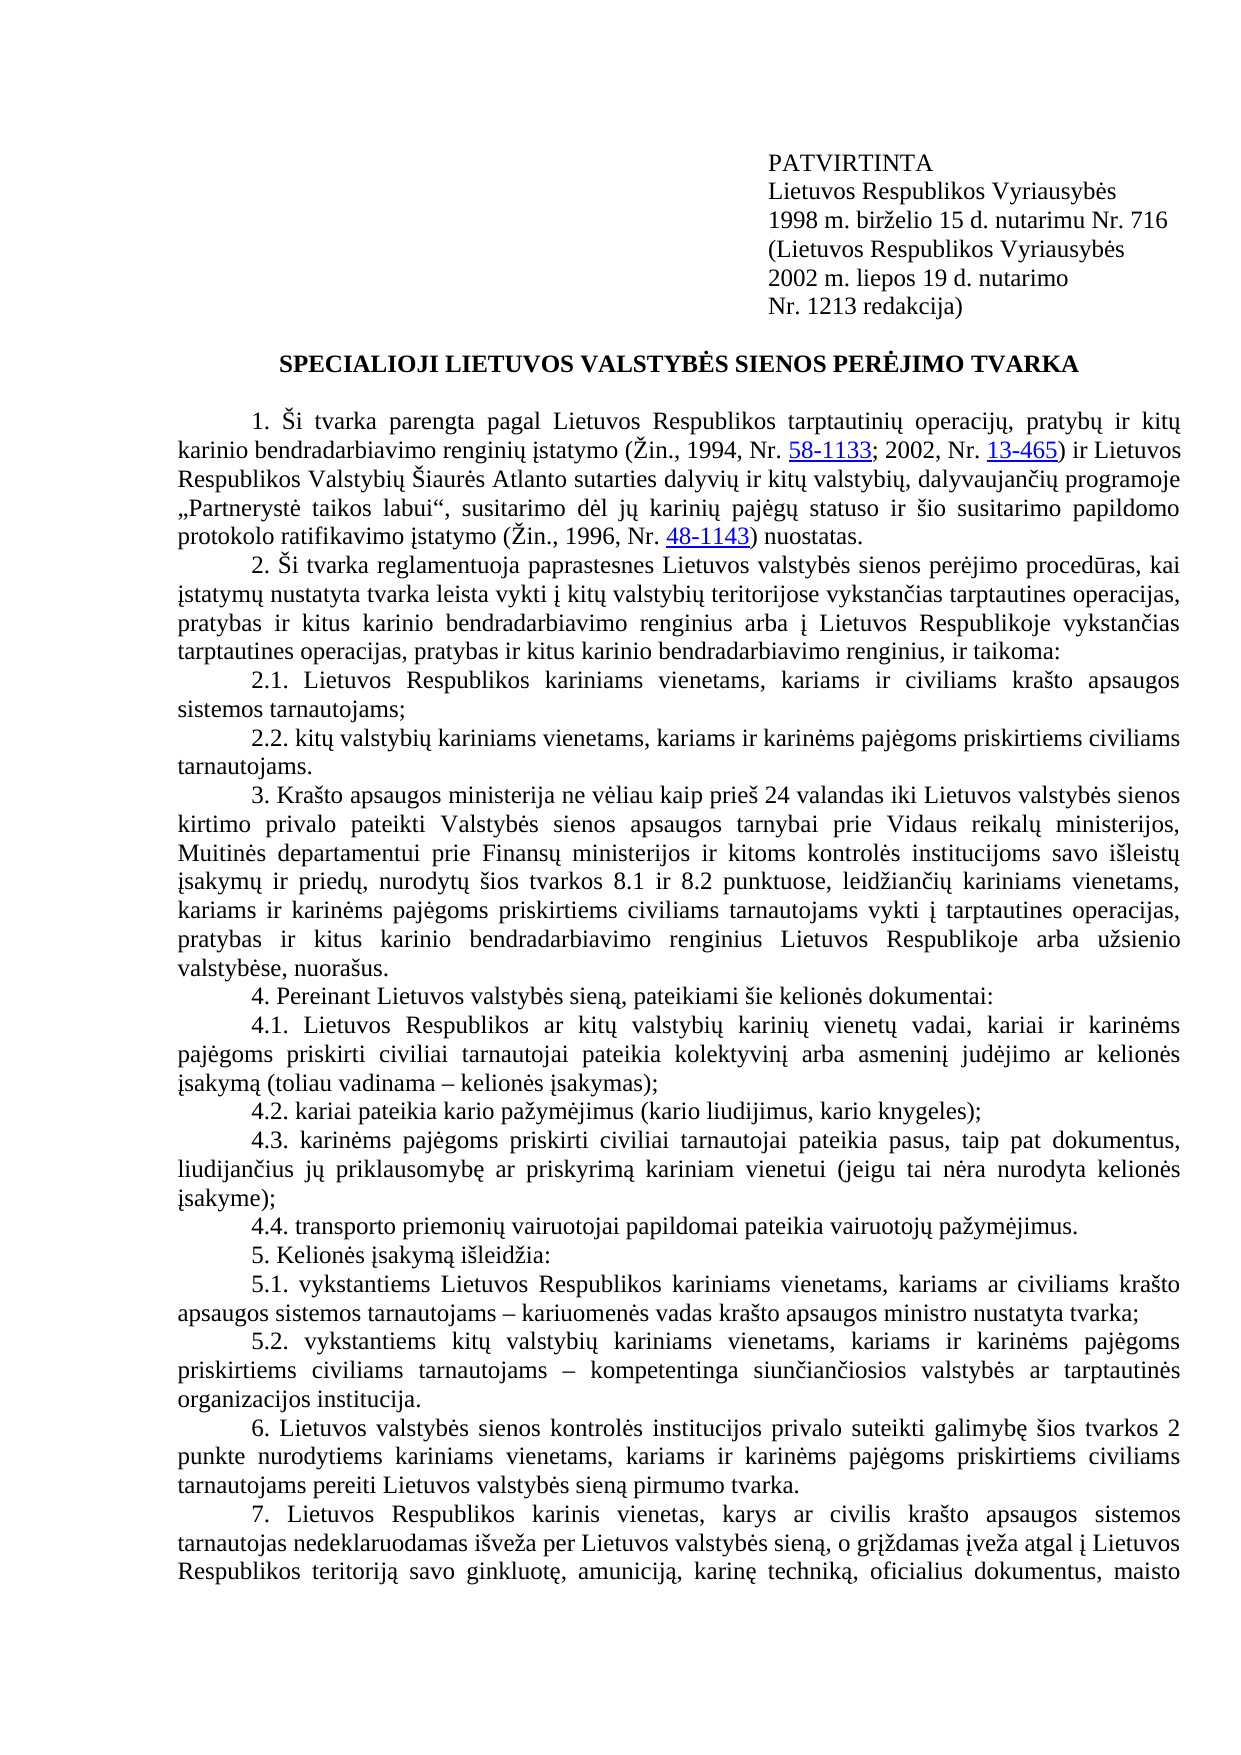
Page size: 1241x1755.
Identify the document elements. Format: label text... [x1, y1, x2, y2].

text 5.2. vykstantiems kitų valstybių kariniams vienetams, kariams ir karinėms pajėgoms priskirtiems civiliams tarnautojams – kompetentinga siunčiančiosios valstybės ar tarptautinės organizacijos institucija. [177, 1326, 1181, 1413]
text 4. Pereinant Lietuvos valstybės sieną, pateikiami šie kelionės dokumentai: [177, 981, 1181, 1010]
text 4.1. Lietuvos Respublikos ar kitų valstybių karinių vienetų vadai, kariai ir karinėms pajėgoms priskirti civiliai tarnautojai pateikia kolektyvinį arba asmeninį judėjimo ar kelionės įsakymą (toliau vadinama – kelionės įsakymas); [177, 1010, 1181, 1096]
text 7. Lietuvos Respublikos karinis vienetas, karys ar civilis krašto apsaugos sistemos tarnautojas nedeklaruodamas išveža per Lietuvos valstybės sieną, o grįždamas įveža atgal į Lietuvos Respublikos teritoriją savo ginkluotę, amuniciją, karinę techniką, oficialius dokumentus, maisto [177, 1499, 1181, 1585]
text 1. Ši tvarka parengta pagal Lietuvos Respublikos tarptautinių operacijų, pratybų ir kitų karinio bendradarbiavimo renginių įstatymo (Žin., 1994, Nr. 58-1133; 2002, Nr. 13-465) ir Lietuvos Respublikos Valstybių Šiaurės Atlanto sutarties dalyvių ir kitų valstybių, dalyvaujančių programoje „Partnerystė taikos labui“, susitarimo dėl jų karinių pajėgų statuso ir šio susitarimo papildomo protokolo ratifikavimo įstatymo (Žin., 1996, Nr. 48-1143) nuostatas. [177, 406, 1181, 550]
text 5. Kelionės įsakymą išleidžia: [177, 1240, 1181, 1269]
text 2.1. Lietuvos Respublikos kariniams vienetams, kariams ir civiliams krašto apsaugos sistemos tarnautojams; [177, 665, 1181, 723]
text Lietuvos Respublikos Vyriausybės [177, 176, 1181, 205]
text PATVIRTINTA [177, 148, 1181, 176]
text 4.3. karinėms pajėgoms priskirti civiliai tarnautojai pateikia pasus, taip pat dokumentus, liudijančius jų priklausomybę ar priskyrimą kariniam vienetui (jeigu tai nėra nurodyta kelionės įsakyme); [177, 1125, 1181, 1211]
text 1998 m. birželio 15 d. nutarimu Nr. 716 [177, 205, 1181, 234]
text (Lietuvos Respublikos Vyriausybės [177, 234, 1181, 263]
text 4.2. kariai pateikia kario pažymėjimus (kario liudijimus, kario knygeles); [177, 1096, 1181, 1125]
text Nr. 1213 redakcija) [177, 291, 1181, 320]
text 3. Krašto apsaugos ministerija ne vėliau kaip prieš 24 valandas iki Lietuvos valstybės sienos kirtimo privalo pateikti Valstybės sienos apsaugos tarnybai prie Vidaus reikalų ministerijos, Muitinės departamentui prie Finansų ministerijos ir kitoms kontrolės institucijoms savo išleistų įsakymų ir priedų, nurodytų šios tvarkos 8.1 ir 8.2 punktuose, leidžiančių kariniams vienetams, kariams ir karinėms pajėgoms priskirtiems civiliams tarnautojams vykti į tarptautines operacijas, pratybas ir kitus karinio bendradarbiavimo renginius Lietuvos Respublikoje arba užsienio valstybėse, nuorašus. [177, 780, 1181, 981]
text 2.2. kitų valstybių kariniams vienetams, kariams ir karinėms pajėgoms priskirtiems civiliams tarnautojams. [177, 723, 1181, 780]
text 4.4. transporto priemonių vairuotojai papildomai pateikia vairuotojų pažymėjimus. [177, 1211, 1181, 1240]
text 2002 m. liepos 19 d. nutarimo [177, 263, 1181, 291]
text 5.1. vykstantiems Lietuvos Respublikos kariniams vienetams, kariams ar civiliams krašto apsaugos sistemos tarnautojams – kariuomenės vadas krašto apsaugos ministro nustatyta tvarka; [177, 1269, 1181, 1326]
text SPECIALIOJI LIETUVOS VALSTYBĖS SIENOS PERĖJIMO TVARKA [177, 349, 1181, 378]
text 2. Ši tvarka reglamentuoja paprastesnes Lietuvos valstybės sienos perėjimo procedūras, kai įstatymų nustatyta tvarka leista vykti į kitų valstybių teritorijose vykstančias tarptautines operacijas, pratybas ir kitus karinio bendradarbiavimo renginius arba į Lietuvos Respublikoje vykstančias tarptautines operacijas, pratybas ir kitus karinio bendradarbiavimo renginius, ir taikoma: [177, 550, 1181, 665]
text 6. Lietuvos valstybės sienos kontrolės institucijos privalo suteikti galimybę šios tvarkos 2 punkte nurodytiems kariniams vienetams, kariams ir karinėms pajėgoms priskirtiems civiliams tarnautojams pereiti Lietuvos valstybės sieną pirmumo tvarka. [177, 1413, 1181, 1499]
